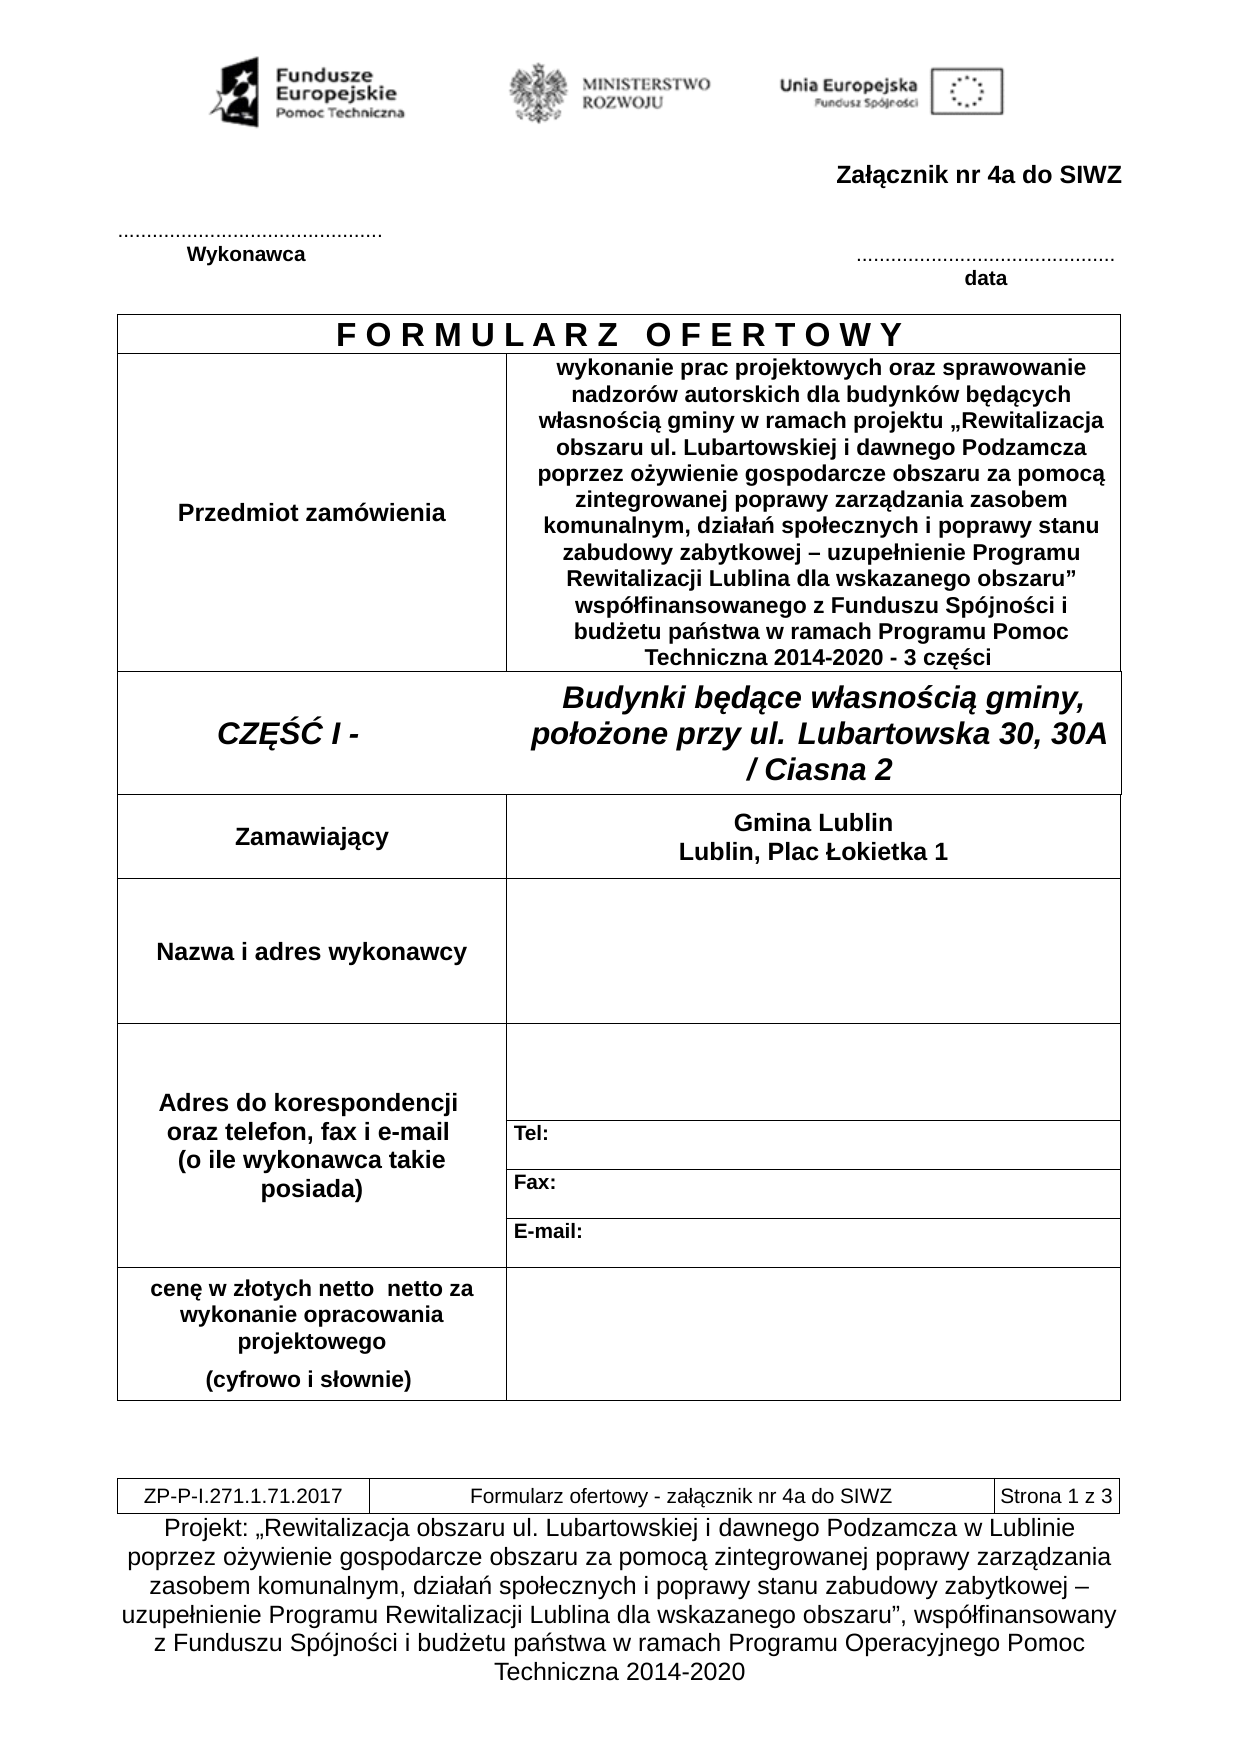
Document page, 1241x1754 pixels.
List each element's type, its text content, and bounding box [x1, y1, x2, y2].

table_cell wykonanie prac projektowych oraz sprawowanie nadzorów autorskich dla budynków będących własnością gminy w ramach projektu „Rewitalizacja obszaru ul. Lubartowskiej i dawnego Podzamcza poprzez ożywienie gospodarcze obszaru za pomocą zintegrowanej poprawy zarządzania zasobem komunalnym, działań społecznych i poprawy stanu zabudowy zabytkowej – uzupełnienie Programu Rewitalizacji Lublina dla wskazanego obszaru” współfinansowanego z Funduszu Spójności i budżetu państwa w ramach Programu Pomoc Techniczna 2014-2020 - 3 części [507, 354, 1120, 671]
table_cell Tel: [507, 1121, 1120, 1169]
table_cell Przedmiot zamówienia [118, 354, 506, 671]
table_cell Nazwa i adres wykonawcy [118, 879, 506, 1023]
table_cell CZĘŚĆ I - [118, 672, 506, 794]
text data [117, 266, 1122, 290]
table_cell [507, 1024, 1120, 1120]
text .............................................. [117, 218, 1122, 242]
table_cell Gmina Lublin Lublin, Plac Łokietka 1 [507, 795, 1120, 878]
text Wykonawca ............................................. [117, 242, 1122, 266]
table_cell [507, 1268, 1120, 1399]
table_cell Fax: [507, 1170, 1120, 1218]
table_cell [507, 879, 1120, 1023]
table_cell Zamawiający [118, 795, 506, 878]
table_cell cenę w złotych netto netto za wykonanie opracowania projektowego (cyfrowo i słownie) [118, 1268, 506, 1399]
table_cell Adres do korespondencji oraz telefon, fax i e-mail (o ile wykonawca takie posiada) [118, 1024, 506, 1267]
table_cell E-mail: [507, 1219, 1120, 1267]
subtitle Załącznik nr 4a do SIWZ [117, 161, 1122, 189]
table_header F O R M U L A R Z O F E R T O W Y [118, 315, 1120, 353]
table_cell Budynki będące własnością gminy, położone przy ul. Lubartowska 30, 30A / Ciasna 2 [506, 672, 1121, 794]
